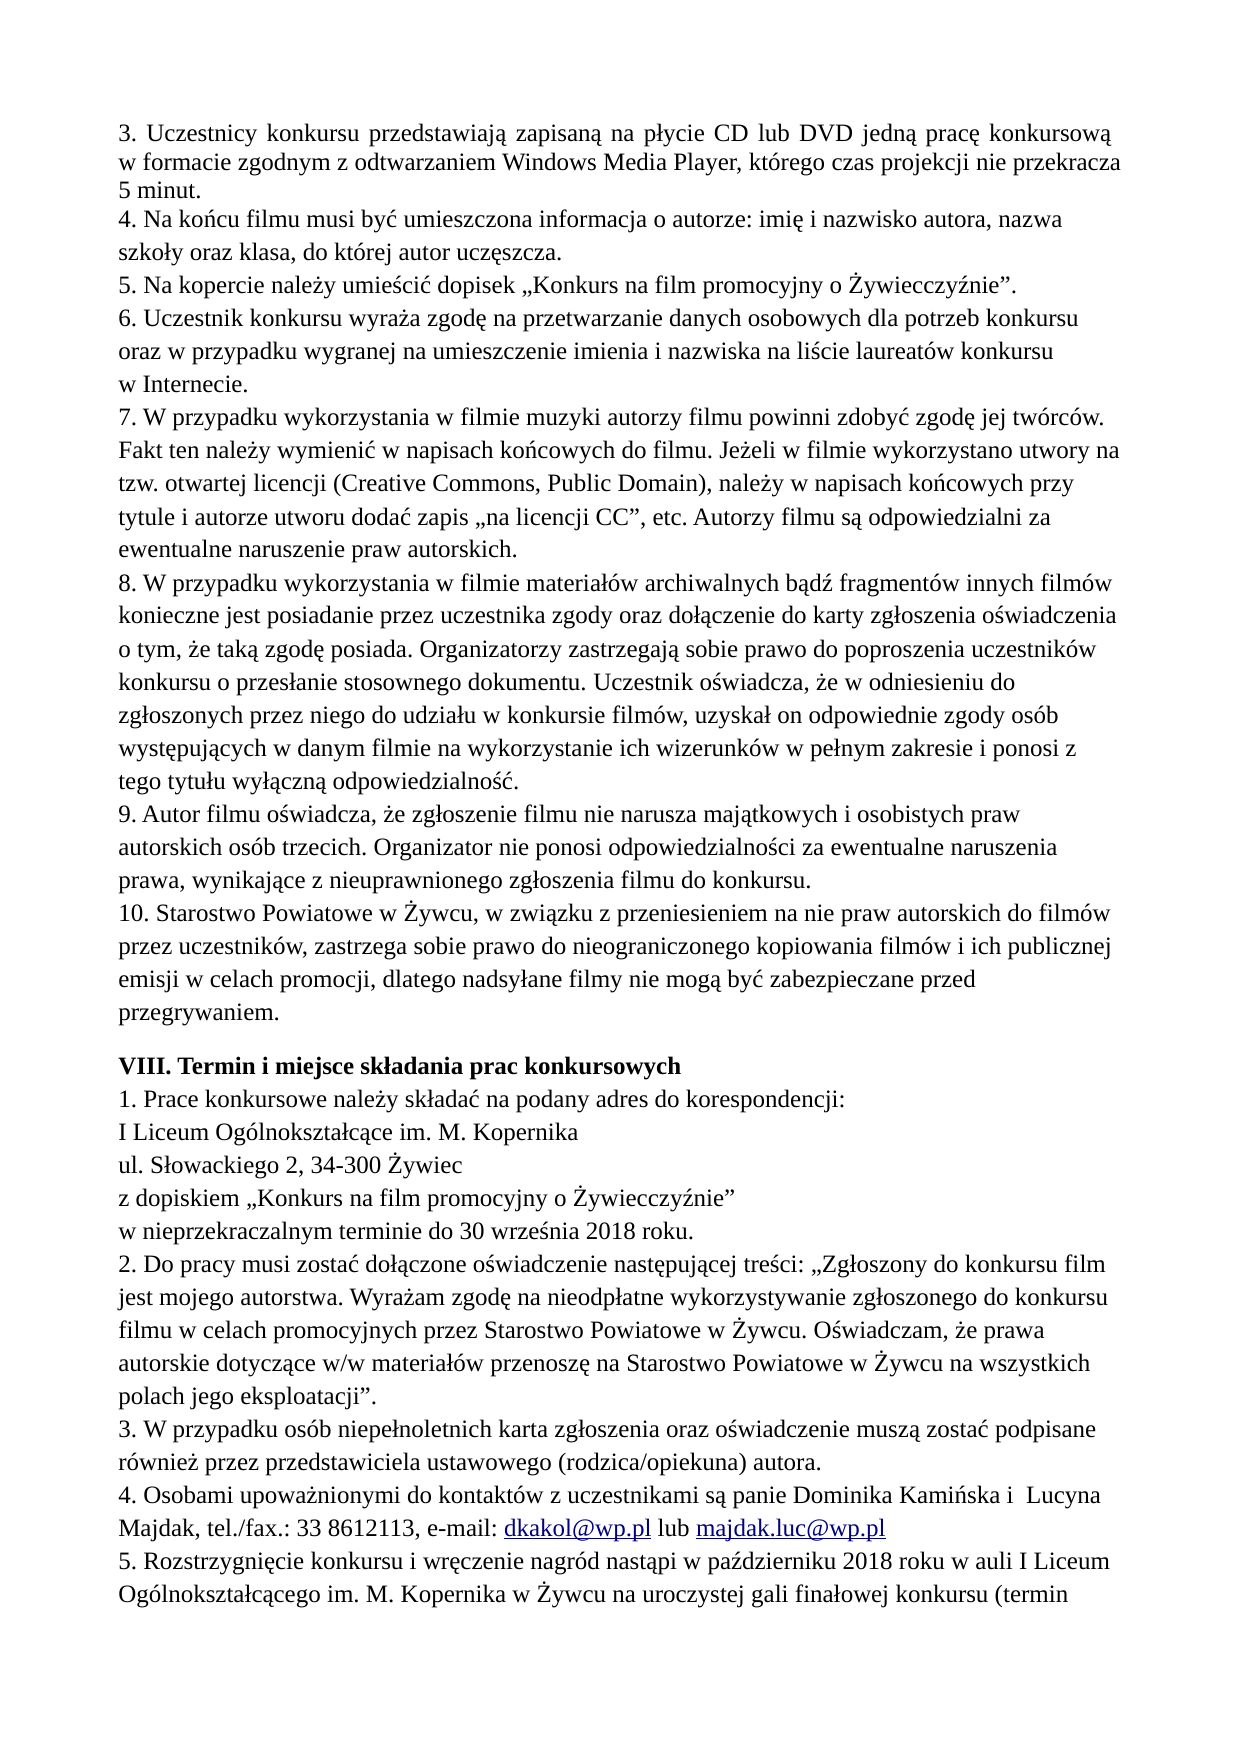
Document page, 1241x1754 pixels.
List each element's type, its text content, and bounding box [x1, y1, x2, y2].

text 4. Na końcu filmu musi być umieszczona informacja o autorze: imię i nazwisko autora, nazwa szkoły oraz klasa, do której autor uczęszcza. 5. Na kopercie należy umieścić dopisek „Konkurs na film promocyjny o Żywiecczyźnie”. 6. Uczestnik konkursu wyraża zgodę na przetwarzanie danych osobowych dla potrzeb konkursu oraz w przypadku wygranej na umieszczenie imienia i nazwiska na liście laureatów konkursu w Internecie. 7. W przypadku wykorzystania w filmie muzyki autorzy filmu powinni zdobyć zgodę jej twórców. Fakt ten należy wymienić w napisach końcowych do filmu. Jeżeli w filmie wykorzystano utwory na tzw. otwartej licencji (Creative Commons, Public Domain), należy w napisach końcowych przy tytule i autorze utworu dodać zapis „na licencji CC”, etc. Autorzy filmu są odpowiedzialni za ewentualne naruszenie praw autorskich. 8. W przypadku wykorzystania w filmie materiałów archiwalnych bądź fragmentów innych filmów konieczne jest posiadanie przez uczestnika zgody oraz dołączenie do karty zgłoszenia oświadczenia o tym, że taką zgodę posiada. Organizatorzy zastrzegają sobie prawo do poproszenia uczestników konkursu o przesłanie stosownego dokumentu. Uczestnik oświadcza, że w odniesieniu do zgłoszonych przez niego do udziału w konkursie filmów, uzyskał on odpowiednie zgody osób występujących w danym filmie na wykorzystanie ich wizerunków w pełnym zakresie i ponosi z tego tytułu wyłączną odpowiedzialność. 9. Autor filmu oświadcza, że zgłoszenie filmu nie narusza majątkowych i osobistych praw autorskich osób trzecich. Organizator nie ponosi odpowiedzialności za ewentualne naruszenia prawa, wynikające z nieuprawnionego zgłoszenia filmu do konkursu. 10. Starostwo Powiatowe w Żywcu, w związku z przeniesieniem na nie praw autorskich do filmów przez uczestników, zastrzega sobie prawo do nieograniczonego kopiowania filmów i ich publicznej emisji w celach promocji, dlatego nadsyłane filmy nie mogą być zabezpieczane przed przegrywaniem. [118, 204, 1122, 1026]
text VIII. Termin i miejsce składania prac konkursowych 1. Prace konkursowe należy składać na podany adres do korespondencji: I Liceum Ogólnokształcące im. M. Kopernika ul. Słowackiego 2, 34-300 Żywiec z dopiskiem „Konkurs na film promocyjny o Żywiecczyźnie” w nieprzekraczalnym terminie do 30 września 2018 roku. 2. Do pracy musi zostać dołączone oświadczenie następującej treści: „Zgłoszony do konkursu film jest mojego autorstwa. Wyrażam zgodę na nieodpłatne wykorzystywanie zgłoszonego do konkursu filmu w celach promocyjnych przez Starostwo Powiatowe w Żywcu. Oświadczam, że prawa autorskie dotyczące w/w materiałów przenoszę na Starostwo Powiatowe w Żywcu na wszystkich polach jego eksploatacji”. 3. W przypadku osób niepełnoletnich karta zgłoszenia oraz oświadczenie muszą zostać podpisane również przez przedstawiciela ustawowego (rodzica/opiekuna) autora. 4. Osobami upoważnionymi do kontaktów z uczestnikami są panie Dominika Kamińska i Lucyna Majdak, tel./fax.: 33 8612113, e-mail: dkakol@wp.pl lub majdak.luc@wp.pl 5. Rozstrzygnięcie konkursu i wręczenie nagród nastąpi w październiku 2018 roku w auli I Liceum Ogólnokształcącego im. M. Kopernika w Żywcu na uroczystej gali finałowej konkursu (termin [118, 1051, 1122, 1608]
text 3. Uczestnicy konkursu przedstawiają zapisaną na płycie CD lub DVD jedną pracę konkursową w formacie zgodnym z odtwarzaniem Windows Media Player, którego czas projekcji nie przekracza 5 minut. [118, 118, 1122, 204]
